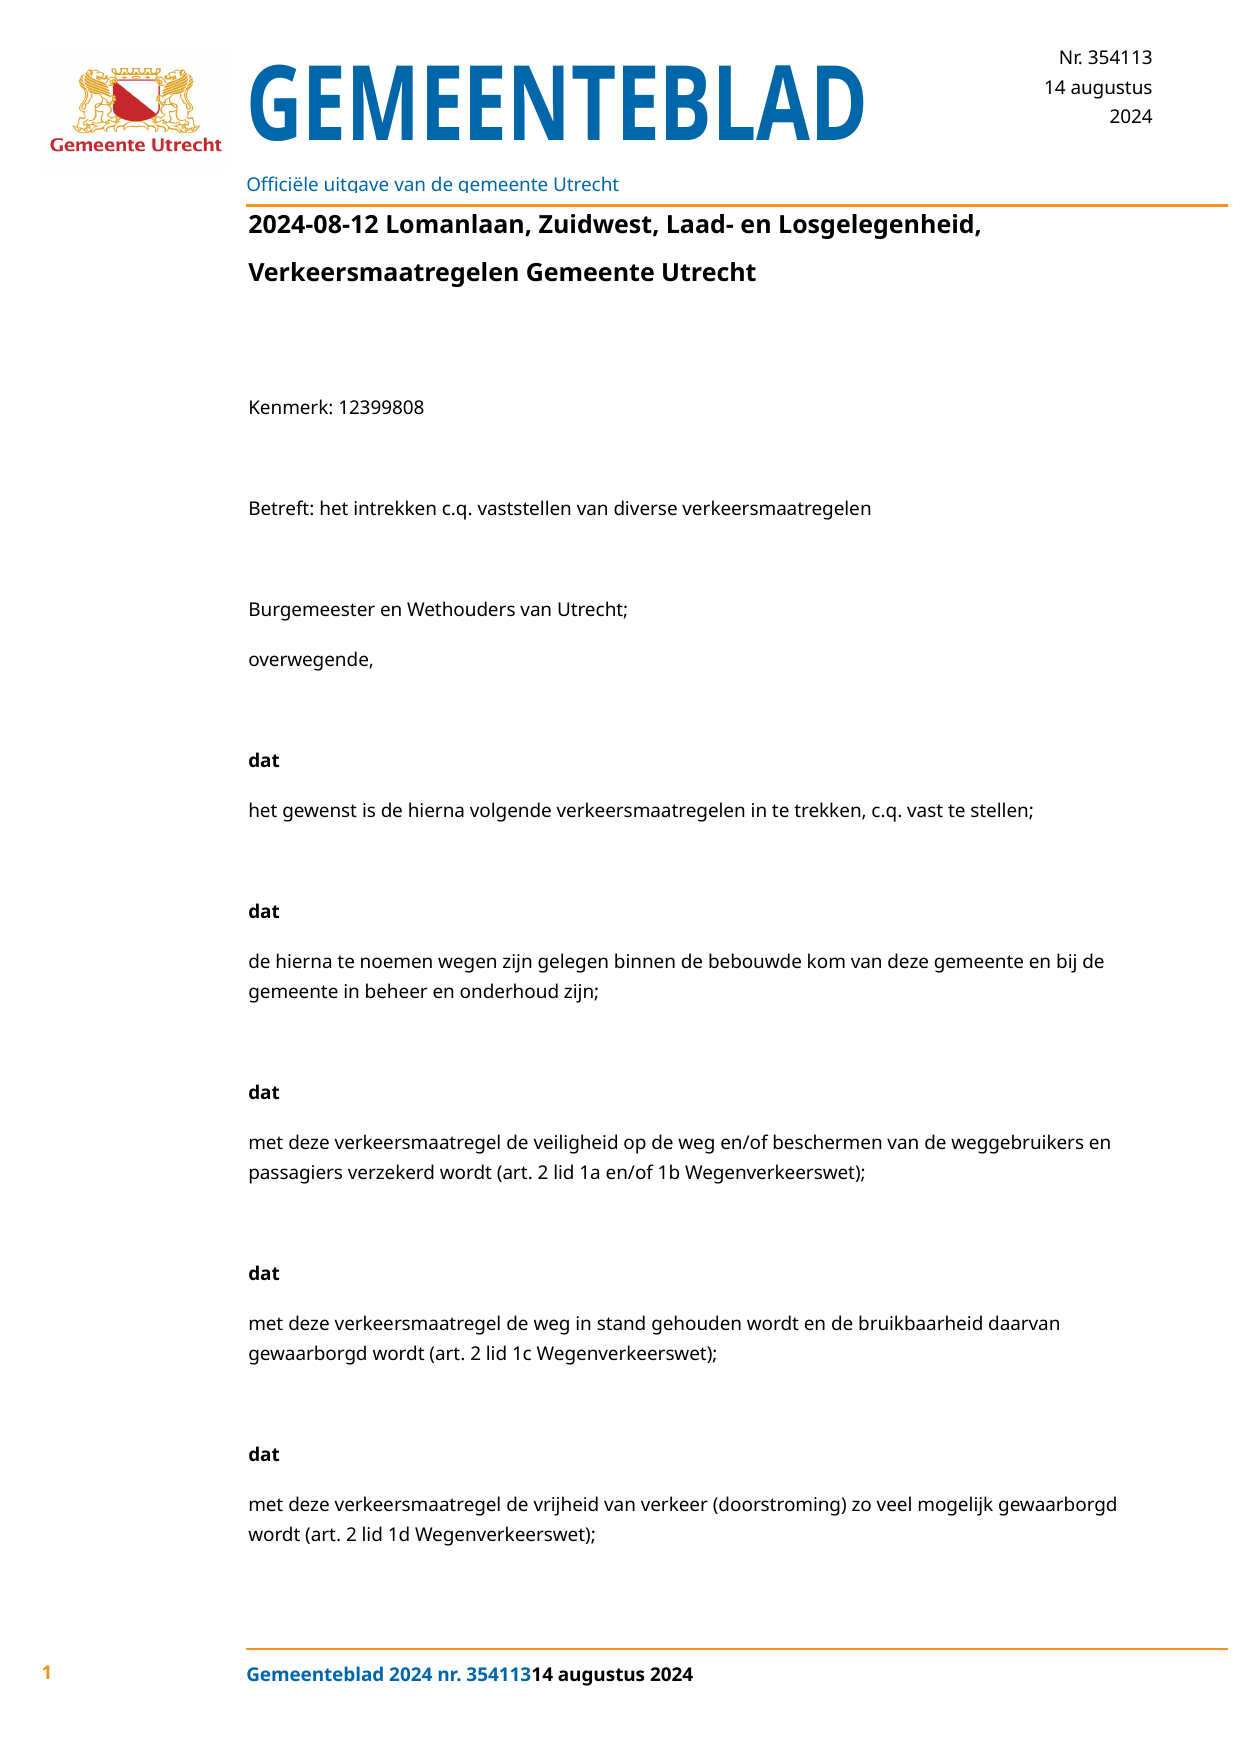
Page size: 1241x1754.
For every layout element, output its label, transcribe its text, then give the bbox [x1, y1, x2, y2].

text 2024-08-12 Lomanlaan, Zuidwest, Laad- en Losgelegenheid, Verkeersmaatregelen Gemeente Utrecht [248, 207, 1152, 288]
text het gewenst is de hierna volgende verkeersmaatregelen in te trekken, c.q. vast te stellen; [248, 797, 1152, 823]
text met deze verkeersmaatregel de vrijheid van verkeer (doorstroming) zo veel mogelijk gewaarborgd wordt (art. 2 lid 1d Wegenverkeerswet); [248, 1491, 1152, 1546]
text dat [248, 1441, 1152, 1466]
text dat [248, 747, 1152, 773]
text overwegende, [248, 646, 1152, 672]
text dat [248, 1079, 1152, 1105]
text Burgemeester en Wethouders van Utrecht; [248, 596, 1152, 621]
picture [41, 47, 231, 172]
text dat [248, 898, 1152, 924]
text Kenmerk: 12399808 [248, 394, 1152, 420]
text de hierna te noemen wegen zijn gelegen binnen de bebouwde kom van deze gemeente en bij de gemeente in beheer en onderhoud zijn; [248, 949, 1152, 1004]
text met deze verkeersmaatregel de weg in stand gehouden wordt en de bruikbaarheid daarvan gewaarborgd wordt (art. 2 lid 1c Wegenverkeerswet); [248, 1310, 1152, 1366]
text Betreft: het intrekken c.q. vaststellen van diverse verkeersmaatregelen [248, 495, 1152, 521]
text dat [248, 1260, 1152, 1286]
text met deze verkeersmaatregel de veiligheid op de weg en/of beschermen van de weggebruikers en passagiers verzekerd wordt (art. 2 lid 1a en/of 1b Wegenverkeerswet); [248, 1129, 1152, 1185]
